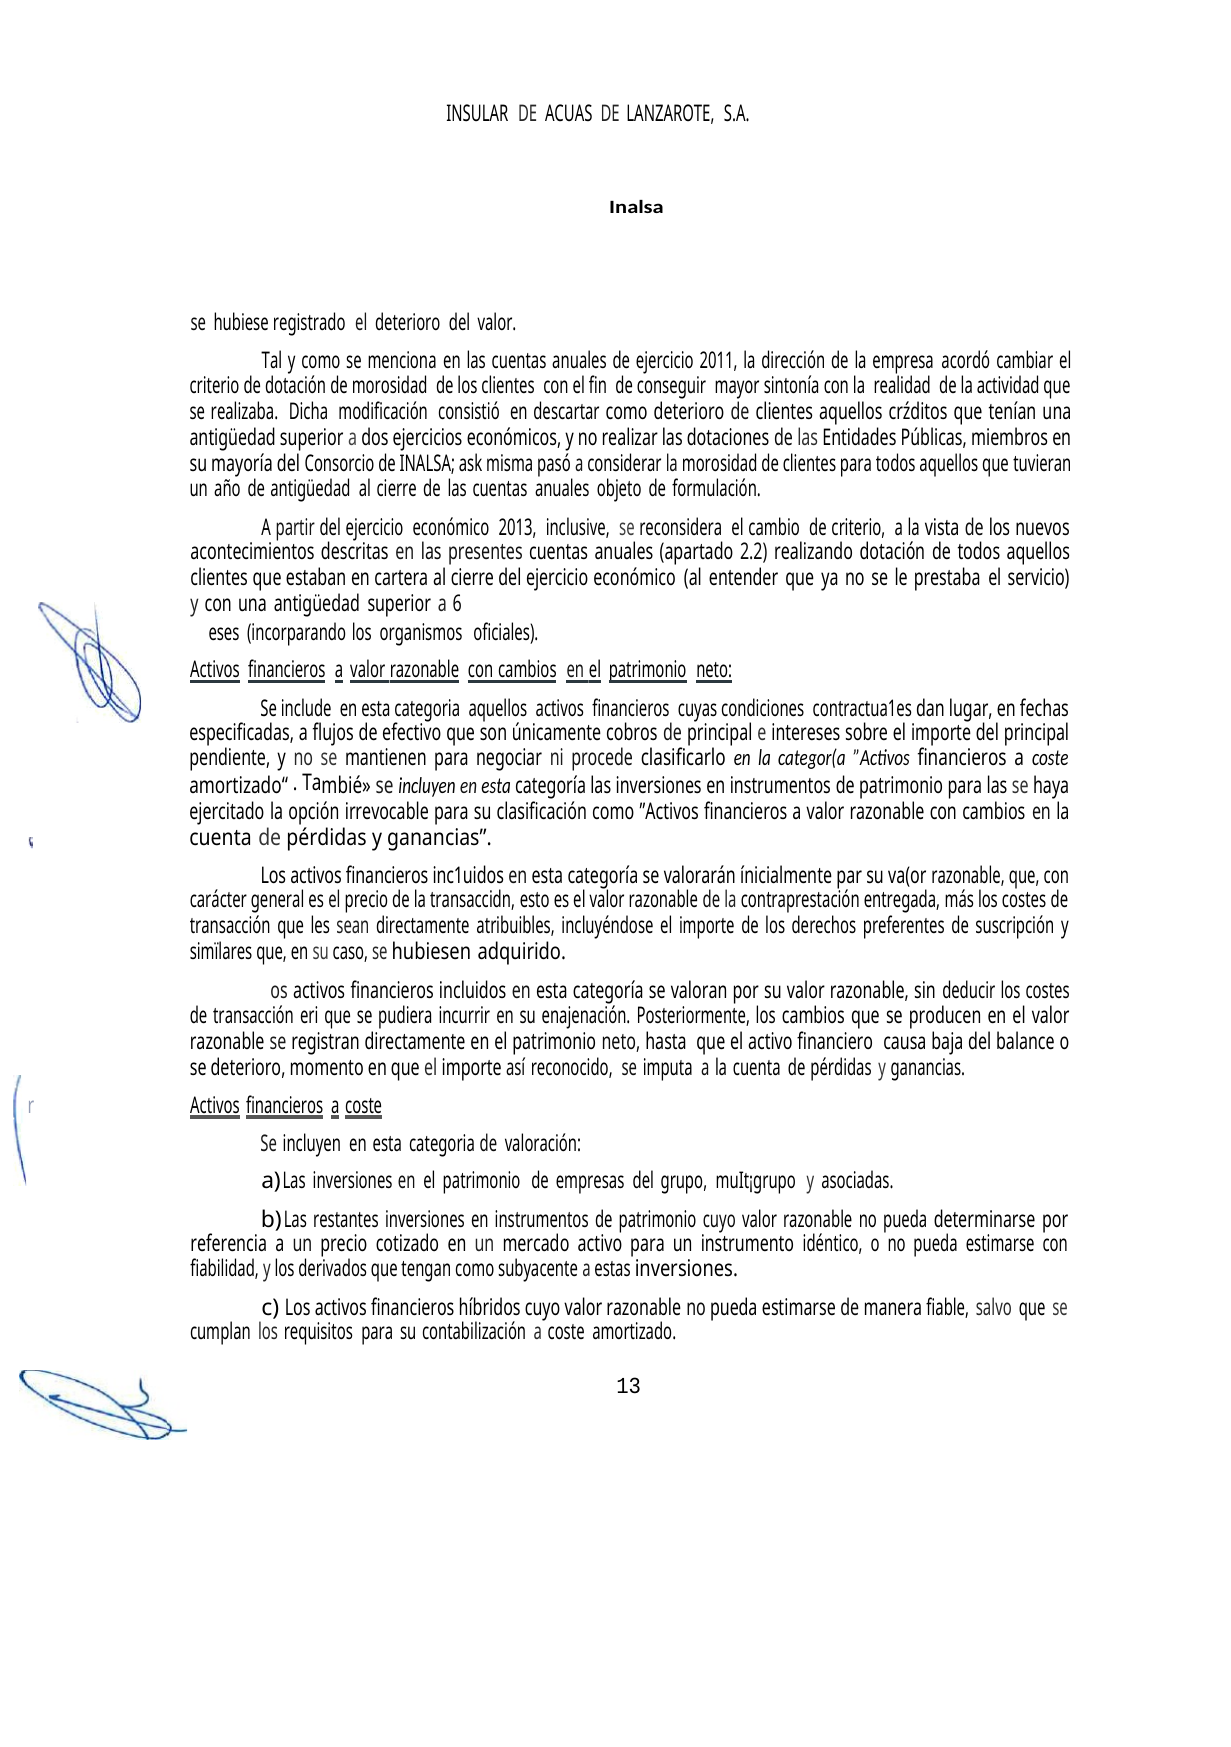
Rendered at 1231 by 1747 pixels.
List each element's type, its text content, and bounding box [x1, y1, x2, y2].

text os activos financieros incluidos en esta categoría se valoran por su valor razonable, sin deducir los costes de transacción eri que se pudiera incurrir en su enajenación. Posteriormente, los cambios que se producen en el valor razonable se registran directamente en el patrimonio neto, hasta que el activo financiero causa baja del balance o se deterioro, momento en que el importe así reconocido, se imputa a la cuenta de pérdidas y ganancias. [189, 978, 1070, 1082]
text Se incluyen en esta categoria de valoración: [260, 1127, 1082, 1158]
text A partir del ejercicio económico 2013, inclusive, se reconsidera el cambio de criterio, a la vista de los nuevos acontecimientos descritas en las presentes cuentas anuales (apartado 2.2) realizando dotación de todos aquellos clientes que estaban en cartera al cierre del ejercicio económico (al entender que ya no se le prestaba el servicio) y con una antigüedad superior a 6 [190, 514, 1070, 618]
text Los activos financieros inc1uidos en esta categoría se valorarán ínicialmente par su va(or razonable, que, con carácter general es el precio de la transaccidn, esto es el valor razonable de la contraprestación entregada, más los costes de transacción que les sean directamente atribuibles, incluyéndose el importe de los derechos preferentes de suscripción y simïlares que, en su caso, se hubiesen adquirido. [189, 863, 1069, 966]
picture [13, 1075, 27, 1186]
text Se include en esta categoria aquellos activos financieros cuyas condiciones contractua1es dan lugar, en fechas especificadas, a flujos de efectivo que son únicamente cobros de principal e intereses sobre el importe del principal pendiente, y no se mantienen para negociar ni procede clasificarlo en la categor(a ”Activos financieros a coste amortizado“ . Tambié» se incluyen en esta categoría las inversiones en instrumentos de patrimonio para las se haya ejercitado la opción irrevocable para su clasificación como ”Activos financieros a valor razonable con cambios en la cuenta de pérdidas y ganancias”. [189, 696, 1069, 852]
picture [19, 1370, 188, 1440]
text Inalsa [607, 195, 666, 218]
picture [38, 602, 142, 723]
list Las inversiones en el patrimonio de empresas del grupo, muIt¡grupo y asociadas. [261, 1164, 1082, 1196]
text 13 [591, 1374, 666, 1400]
text r Activos financieros a coste [27, 1089, 1082, 1120]
text Activos financieros a valor razonable con cambios en el patrimonio neto: [190, 653, 1082, 684]
text eses (incorparando los organismos oficiales). [208, 618, 1082, 647]
list Los activos financieros híbridos cuyo valor razonable no pueda estimarse de manera fiable, salvo que se cumplan los requisitos para su contabilización a coste amortizado. [190, 1296, 1068, 1346]
text Tal y como se menciona en las cuentas anuales de ejercicio 2011, la dirección de la empresa acordó cambiar el criterio de dotación de morosidad de los clientes con el fin de conseguir mayor sintonía con la realidad de la actividad que se realizaba. Dicha modificación consistió en descartar como deterioro de clientes aquellos crźditos que tenían una antigüedad superior a dos ejercicios económicos, y no realizar las dotaciones de las Entidades Públicas, miembros en su mayoría del Consorcio de INALSA; ask misma pasó a considerar la morosidad de clientes para todos aquellos que tuvieran un año de antigüedad al cierre de las cuentas anuales objeto de formulación. [189, 348, 1072, 504]
picture [28, 837, 33, 849]
text se hubiese registrado el deterioro del valor. [190, 306, 1082, 337]
list Las restantes inversiones en instrumentos de patrimonio cuyo valor razonable no pueda determinarse por referencia a un precio cotizado en un mercado activo para un instrumento idéntico, o no pueda estimarse con fiabilidad, y los derivados que tengan como subyacente a estas inversiones. [190, 1207, 1068, 1283]
